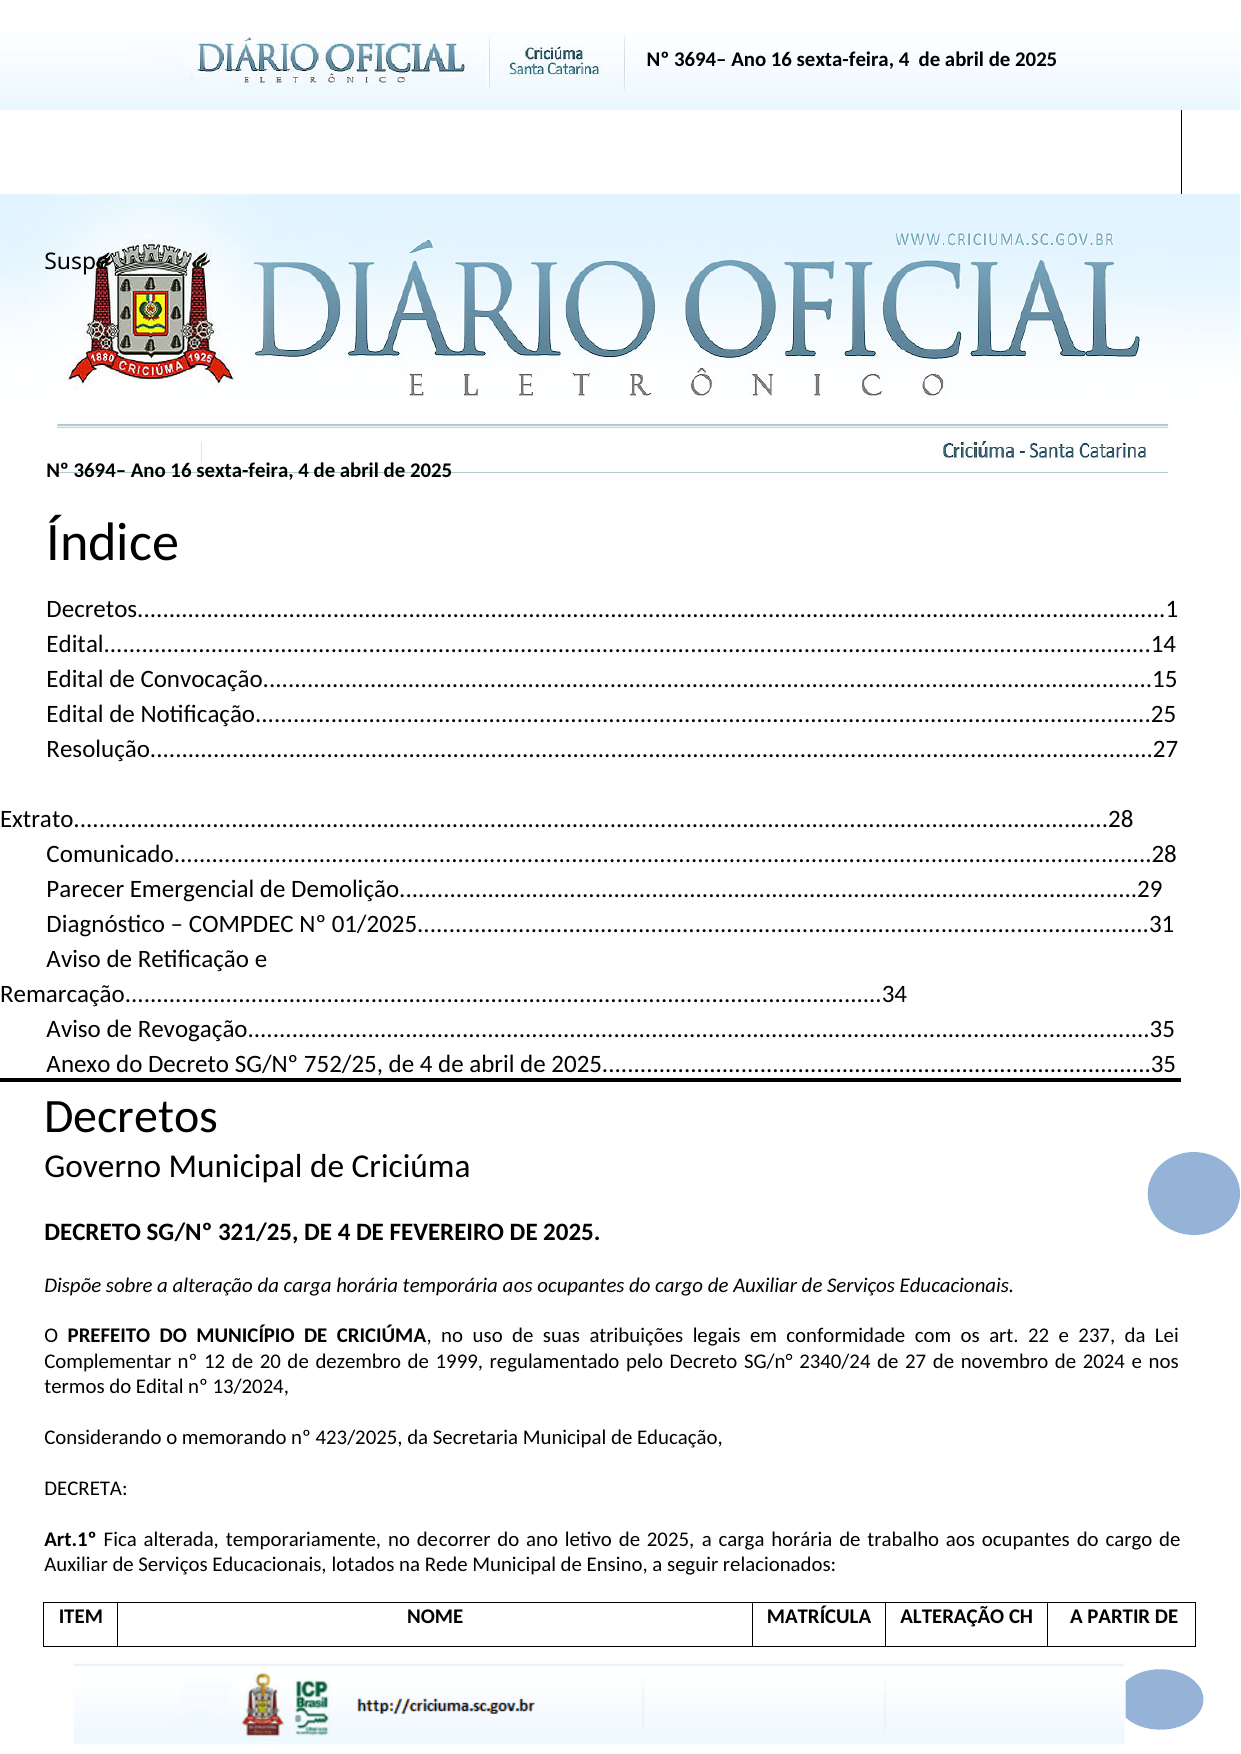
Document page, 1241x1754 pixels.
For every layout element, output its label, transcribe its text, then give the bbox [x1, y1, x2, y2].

text Anexo do Decreto SG/Nº 752/25, de 4 de abril de 2025.......................................................................................35 [0, 1048, 1181, 1078]
text DECRETO SG/Nº 321/25, DE 4 DE FEVEREIRO DE 2025. [44, 1216, 1181, 1246]
text Governo Municipal de Criciúma [44, 1144, 1181, 1185]
text Decretos...................................................................................................................................................................1 [0, 593, 1181, 623]
text Edital......................................................................................................................................................................14 [0, 628, 1181, 658]
text Aviso de Revogação...............................................................................................................................................35 [0, 1013, 1181, 1043]
text Aviso de Retificação e Remarcação........................................................................................................................34 [0, 943, 1181, 1008]
table_header ITEM [44, 1603, 117, 1646]
text O PREFEITO DO MUNICÍPIO DE CRICIÚMA, no uso de suas atribuições legais em conformidade com os art. 22 e 237, da Lei Complementar nº 12 de 20 de dezembro de 1999, regulamentado pelo Decreto SG/n° 2340/24 de 27 de novembro de 2024 e nos termos do Edital nº 13/2024, [44, 1323, 1181, 1399]
text Extrato....................................................................................................................................................................28 [0, 768, 1181, 833]
text Edital de Notificação..............................................................................................................................................25 [0, 698, 1181, 728]
text Art.1º Fica alterada, temporariamente, no decorrer do ano letivo de 2025, a carga horária de trabalho aos ocupantes do cargo de Auxiliar de Serviços Educacionais, lotados na Rede Municipal de Ensino, a seguir relacionados: [44, 1526, 1181, 1577]
table_header MATRÍCULA [753, 1603, 885, 1646]
text Dispõe sobre a alteração da carga horária temporária aos ocupantes do cargo de Auxiliar de Serviços Educacionais. [44, 1272, 1181, 1297]
text DECRETA: [44, 1475, 1181, 1501]
text Considerando o memorando nº 423/2025, da Secretaria Municipal de Educação, [44, 1424, 1181, 1450]
text Parecer Emergencial de Demolição.....................................................................................................................29 [0, 873, 1181, 903]
text Resolução...............................................................................................................................................................27 [0, 733, 1181, 763]
table_header ALTERAÇÃO CH [886, 1603, 1047, 1646]
table_header NOME [118, 1603, 752, 1646]
text Diagnóstico – COMPDEC Nº 01/2025....................................................................................................................31 [0, 908, 1181, 938]
table_header A PARTIR DE [1048, 1603, 1195, 1646]
text Comunicado...........................................................................................................................................................28 [0, 838, 1181, 868]
text Edital de Convocação.............................................................................................................................................15 [0, 663, 1181, 693]
text Decretos [44, 1086, 1181, 1144]
